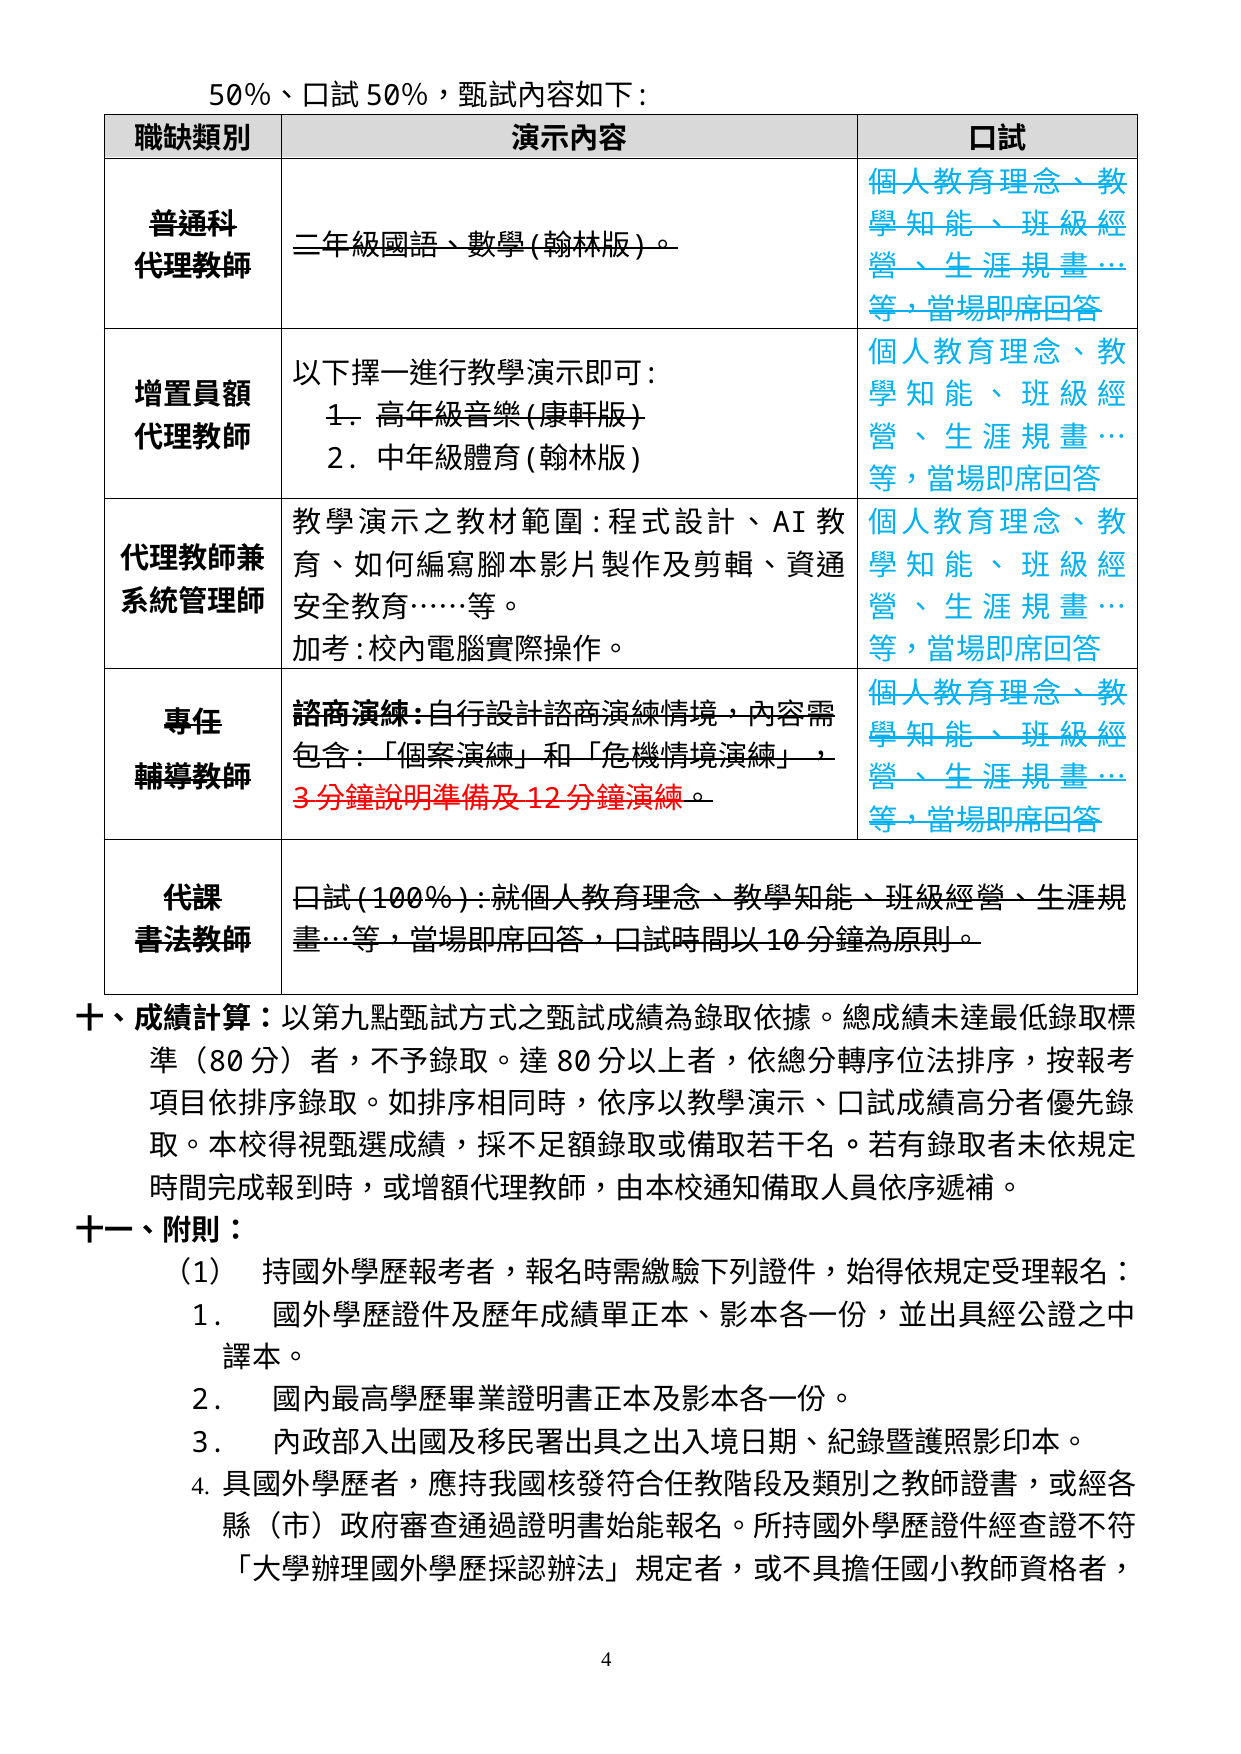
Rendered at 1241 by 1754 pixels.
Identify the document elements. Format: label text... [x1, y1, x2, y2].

table_cell 二年級國語、數學(翰林版)。 [282, 159, 857, 328]
table_cell 代課 書法教師 [105, 840, 281, 994]
table_cell 諮商演練:自行設計諮商演練情境，內容需包含:「個案演練」和「危機情境演練」， 3分鐘說明準備及12分鐘演練。 [282, 669, 857, 838]
list 具國外學歷者，應持我國核發符合任教階段及類別之教師證書，或經各縣（市）政府審查通過證明書始能報名。所持國外學歷證件經查證不符「大學辦理國外學歷採認辦法」規定者，或不具擔任國小教師資格者，應依「教育人員任用條例施行細則」第19條之規定，取消其錄取資格，並予解聘。 [191, 1461, 1137, 1588]
list 國內最高學歷畢業證明書正本及影本各一份。 [191, 1376, 1137, 1418]
list 內政部入出國及移民署出具之出入境日期、紀錄暨護照影印本。 [191, 1418, 1137, 1461]
table_cell 個人教育理念、教學知能、班級經營、生涯規畫…等，當場即席回答 [858, 329, 1137, 498]
list 持國外學歷報考者，報名時需繳驗下列證件，始得依規定受理報名： [162, 1249, 1137, 1291]
table_cell 代理教師兼系統管理師 [105, 499, 281, 668]
text 十一、附則： [75, 1207, 1137, 1249]
list 國外學歷證件及歷年成績單正本、影本各一份，並出具經公證之中譯本。 [191, 1291, 1137, 1376]
table_cell 口試(100％):就個人教育理念、教學知能、班級經營、生涯規畫…等，當場即席回答，口試時間以10分鐘為原則。 [282, 840, 1137, 994]
table_cell 以下擇一進行教學演示即可: 高年級音樂(康軒版) 中年級體育(翰林版) [282, 329, 857, 498]
table_cell 個人教育理念、教學知能、班級經營、生涯規畫…等，當場即席回答 [858, 159, 1137, 328]
table_cell 增置員額 代理教師 [105, 329, 281, 498]
table_header 職缺類別 [105, 115, 281, 157]
list 50％、口試50％，甄試內容如下: [119, 72, 1137, 114]
table_cell 個人教育理念、教學知能、班級經營、生涯規畫…等，當場即席回答 [858, 499, 1137, 668]
table_header 演示內容 [282, 115, 857, 157]
table_cell 教學演示之教材範圍:程式設計、AI教育、如何編寫腳本影片製作及剪輯、資通安全教育……等。 加考:校內電腦實際操作。 [282, 499, 857, 668]
table_header 口試 [858, 115, 1137, 157]
table_cell 個人教育理念、教學知能、班級經營、生涯規畫…等，當場即席回答 [858, 669, 1137, 838]
table_cell 普通科 代理教師 [105, 159, 281, 328]
text 十、成績計算：以第九點甄試方式之甄試成績為錄取依據。總成績未達最低錄取標準（80分）者，不予錄取。達80分以上者，依總分轉序位法排序，按報考項目依排序錄取。如排序相同時，依序以教學演示、口試成績高分者優先錄取。本校得視甄選成績，採不足額錄取或備取若干名。若有錄取者未依規定時間完成報到時，或增額代理教師，由本校通知備取人員依序遞補。 [75, 995, 1137, 1207]
table_cell 專任 輔導教師 [105, 669, 281, 838]
